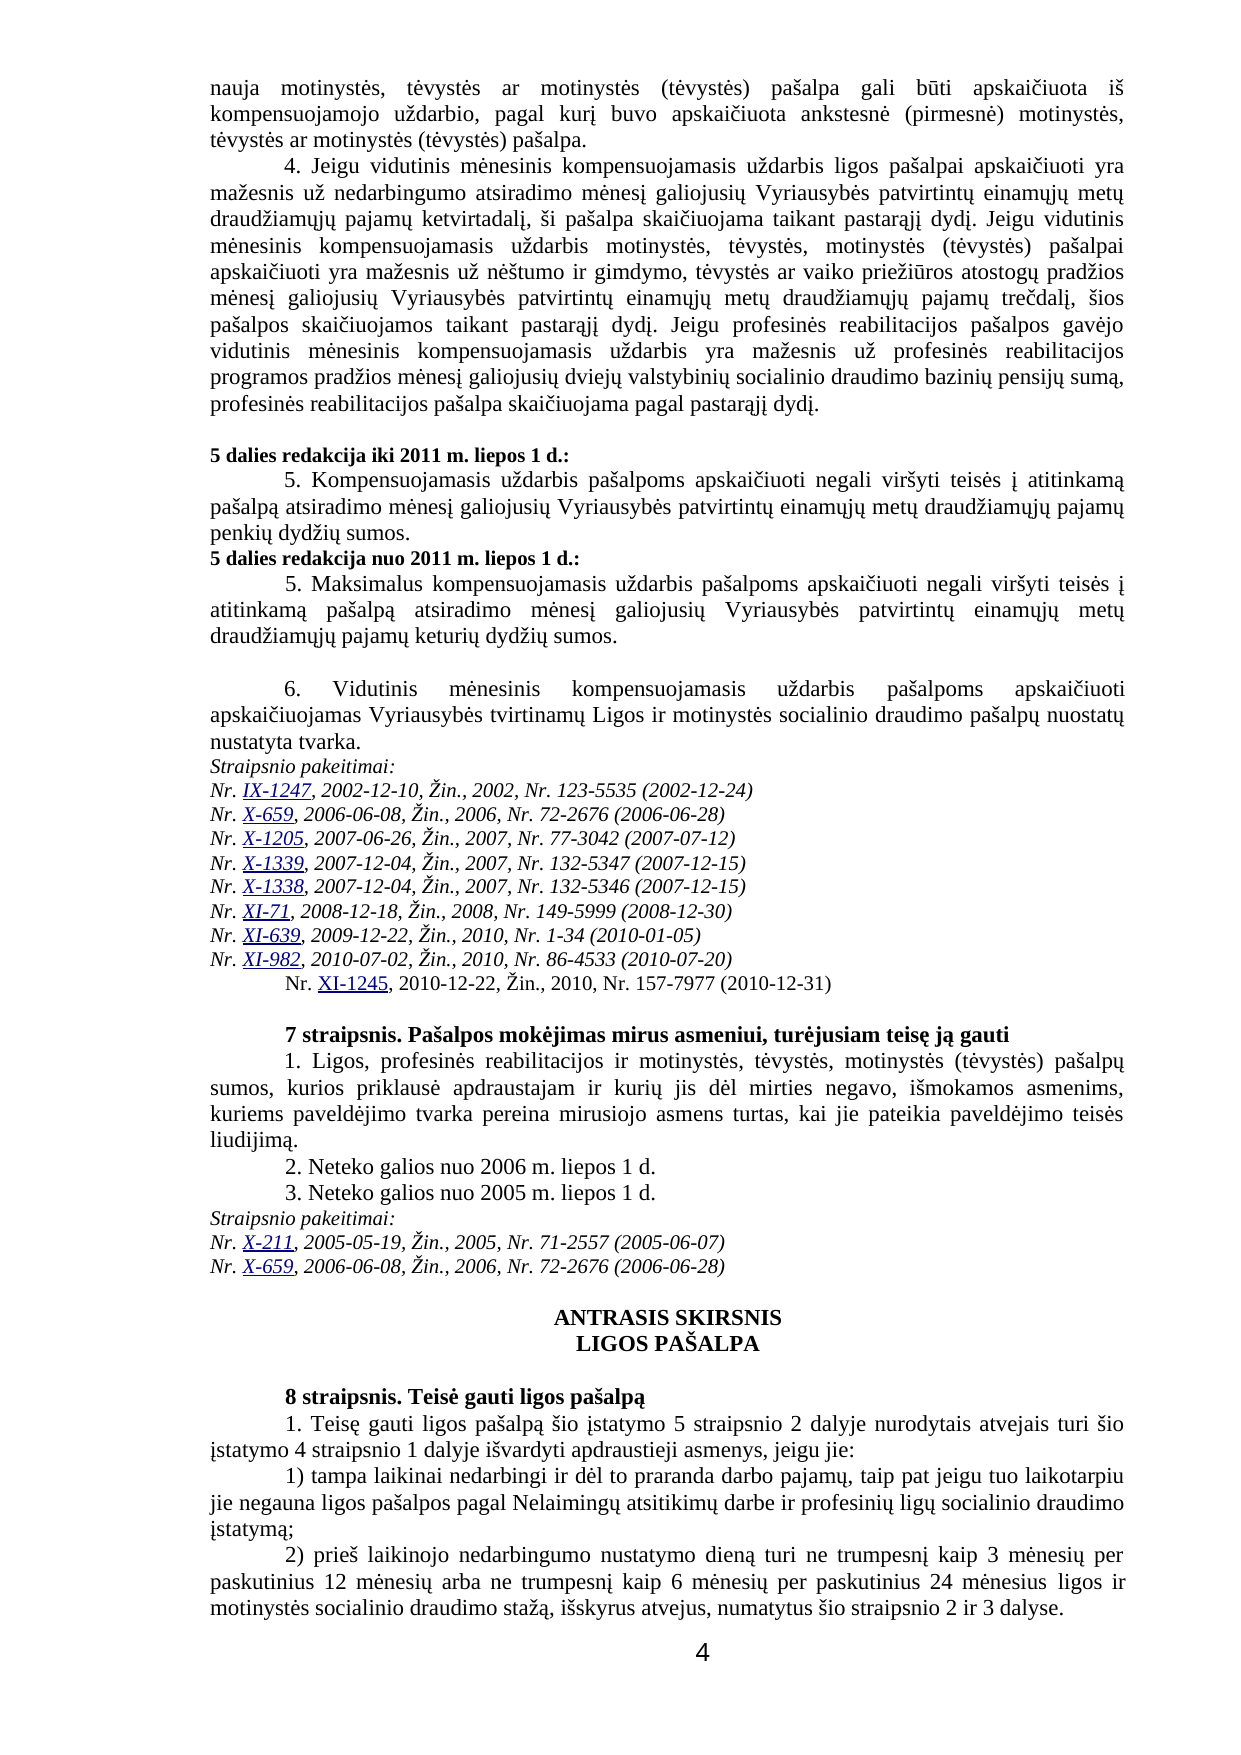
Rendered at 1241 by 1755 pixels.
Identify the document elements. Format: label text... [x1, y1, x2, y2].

text 2) prieš laikinojo nedarbingumo nustatymo dieną turi ne trumpesnį kaip 3 mėnesių per paskutinius 12 mėnesių arba ne trumpesnį kaip 6 mėnesių per paskutinius 24 mėnesius ligos ir motinystės socialinio draudimo stažą, išskyrus atvejus, numatytus šio straipsnio 2 ir 3 dalyse. [210, 1541, 1126, 1620]
text Nr. X-1205, 2007-06-26, Žin., 2007, Nr. 77-3042 (2007-07-12) [210, 826, 1126, 850]
text Nr. X-1339, 2007-12-04, Žin., 2007, Nr. 132-5347 (2007-12-15) [210, 850, 1126, 874]
text 6. Vidutinis mėnesinis kompensuojamasis uždarbis pašalpoms apskaičiuoti apskaičiuojamas Vyriausybės tvirtinamų Ligos ir motinystės socialinio draudimo pašalpų nuostatų nustatyta tvarka. [210, 675, 1126, 754]
text Nr. XI-639, 2009-12-22, Žin., 2010, Nr. 1-34 (2010-01-05) [210, 923, 1120, 947]
text ANTRASIS SKIRSNIS [210, 1304, 1126, 1331]
text nauja motinystės, tėvystės ar motinystės (tėvystės) pašalpa gali būti apskaičiuota iš kompensuojamojo uždarbio, pagal kurį buvo apskaičiuota ankstesnė (pirmesnė) motinystės, tėvystės ar motinystės (tėvystės) pašalpa. [210, 73, 1126, 153]
text 7 straipsnis. Pašalpos mokėjimas mirus asmeniui, turėjusiam teisę ją gauti [210, 1021, 1126, 1047]
text 5 dalies redakcija nuo 2011 m. liepos 1 d.: [210, 546, 1126, 570]
text Nr. XI-982, 2010-07-02, Žin., 2010, Nr. 86-4533 (2010-07-20) [210, 947, 1120, 971]
text 5. Maksimalus kompensuojamasis uždarbis pašalpoms apskaičiuoti negali viršyti teisės į atitinkamą pašalpą atsiradimo mėnesį galiojusių Vyriausybės patvirtintų einamųjų metų draudžiamųjų pajamų keturių dydžių sumos. [210, 570, 1126, 649]
text 1. Teisę gauti ligos pašalpą šio įstatymo 5 straipsnio 2 dalyje nurodytais atvejais turi šio įstatymo 4 straipsnio 1 dalyje išvardyti apdraustieji asmenys, jeigu jie: [210, 1409, 1126, 1462]
text 8 straipsnis. Teisė gauti ligos pašalpą [210, 1383, 1126, 1409]
text 3. Neteko galios nuo 2005 m. liepos 1 d. [210, 1179, 1126, 1206]
text 1) tampa laikinai nedarbingi ir dėl to praranda darbo pajamų, taip pat jeigu tuo laikotarpiu jie negauna ligos pašalpos pagal Nelaimingų atsitikimų darbe ir profesinių ligų socialinio draudimo įstatymą; [210, 1462, 1126, 1541]
text Nr. X-211, 2005-05-19, Žin., 2005, Nr. 71-2557 (2005-06-07) [210, 1230, 1126, 1254]
subtitle LIGOS PAŠALPA [210, 1331, 1126, 1357]
text Nr. X-659, 2006-06-08, Žin., 2006, Nr. 72-2676 (2006-06-28) [210, 1254, 1126, 1278]
text Nr. XI-71, 2008-12-18, Žin., 2008, Nr. 149-5999 (2008-12-30) [210, 898, 1126, 923]
text 5 dalies redakcija iki 2011 m. liepos 1 d.: [210, 442, 1126, 467]
text 4. Jeigu vidutinis mėnesinis kompensuojamasis uždarbis ligos pašalpai apskaičiuoti yra mažesnis už nedarbingumo atsiradimo mėnesį galiojusių Vyriausybės patvirtintų einamųjų metų draudžiamųjų pajamų ketvirtadalį, ši pašalpa skaičiuojama taikant pastarąjį dydį. Jeigu vidutinis mėnesinis kompensuojamasis uždarbis motinystės, tėvystės, motinystės (tėvystės) pašalpai apskaičiuoti yra mažesnis už nėštumo ir gimdymo, tėvystės ar vaiko priežiūros atostogų pradžios mėnesį galiojusių Vyriausybės patvirtintų einamųjų metų draudžiamųjų pajamų trečdalį, šios pašalpos skaičiuojamos taikant pastarąjį dydį. Jeigu profesinės reabilitacijos pašalpos gavėjo vidutinis mėnesinis kompensuojamasis uždarbis yra mažesnis už profesinės reabilitacijos programos pradžios mėnesį galiojusių dviejų valstybinių socialinio draudimo bazinių pensijų sumą, profesinės reabilitacijos pašalpa skaičiuojama pagal pastarąjį dydį. [210, 153, 1126, 416]
text Nr. IX-1247, 2002-12-10, Žin., 2002, Nr. 123-5535 (2002-12-24) [210, 778, 1126, 802]
text Nr. XI-1245, 2010-12-22, Žin., 2010, Nr. 157-7977 (2010-12-31) [210, 971, 1120, 995]
text 2. Neteko galios nuo 2006 m. liepos 1 d. [210, 1153, 1126, 1179]
text Straipsnio pakeitimai: [210, 754, 1126, 778]
text 5. Kompensuojamasis uždarbis pašalpoms apskaičiuoti negali viršyti teisės į atitinkamą pašalpą atsiradimo mėnesį galiojusių Vyriausybės patvirtintų einamųjų metų draudžiamųjų pajamų penkių dydžių sumos. [210, 467, 1126, 546]
text Straipsnio pakeitimai: [210, 1206, 1126, 1230]
text 1. Ligos, profesinės reabilitacijos ir motinystės, tėvystės, motinystės (tėvystės) pašalpų sumos, kurios priklausė apdraustajam ir kurių jis dėl mirties negavo, išmokamos asmenims, kuriems paveldėjimo tvarka pereina mirusiojo asmens turtas, kai jie pateikia paveldėjimo teisės liudijimą. [210, 1047, 1126, 1153]
text Nr. X-659, 2006-06-08, Žin., 2006, Nr. 72-2676 (2006-06-28) [210, 802, 1126, 826]
text Nr. X-1338, 2007-12-04, Žin., 2007, Nr. 132-5346 (2007-12-15) [210, 874, 1126, 898]
